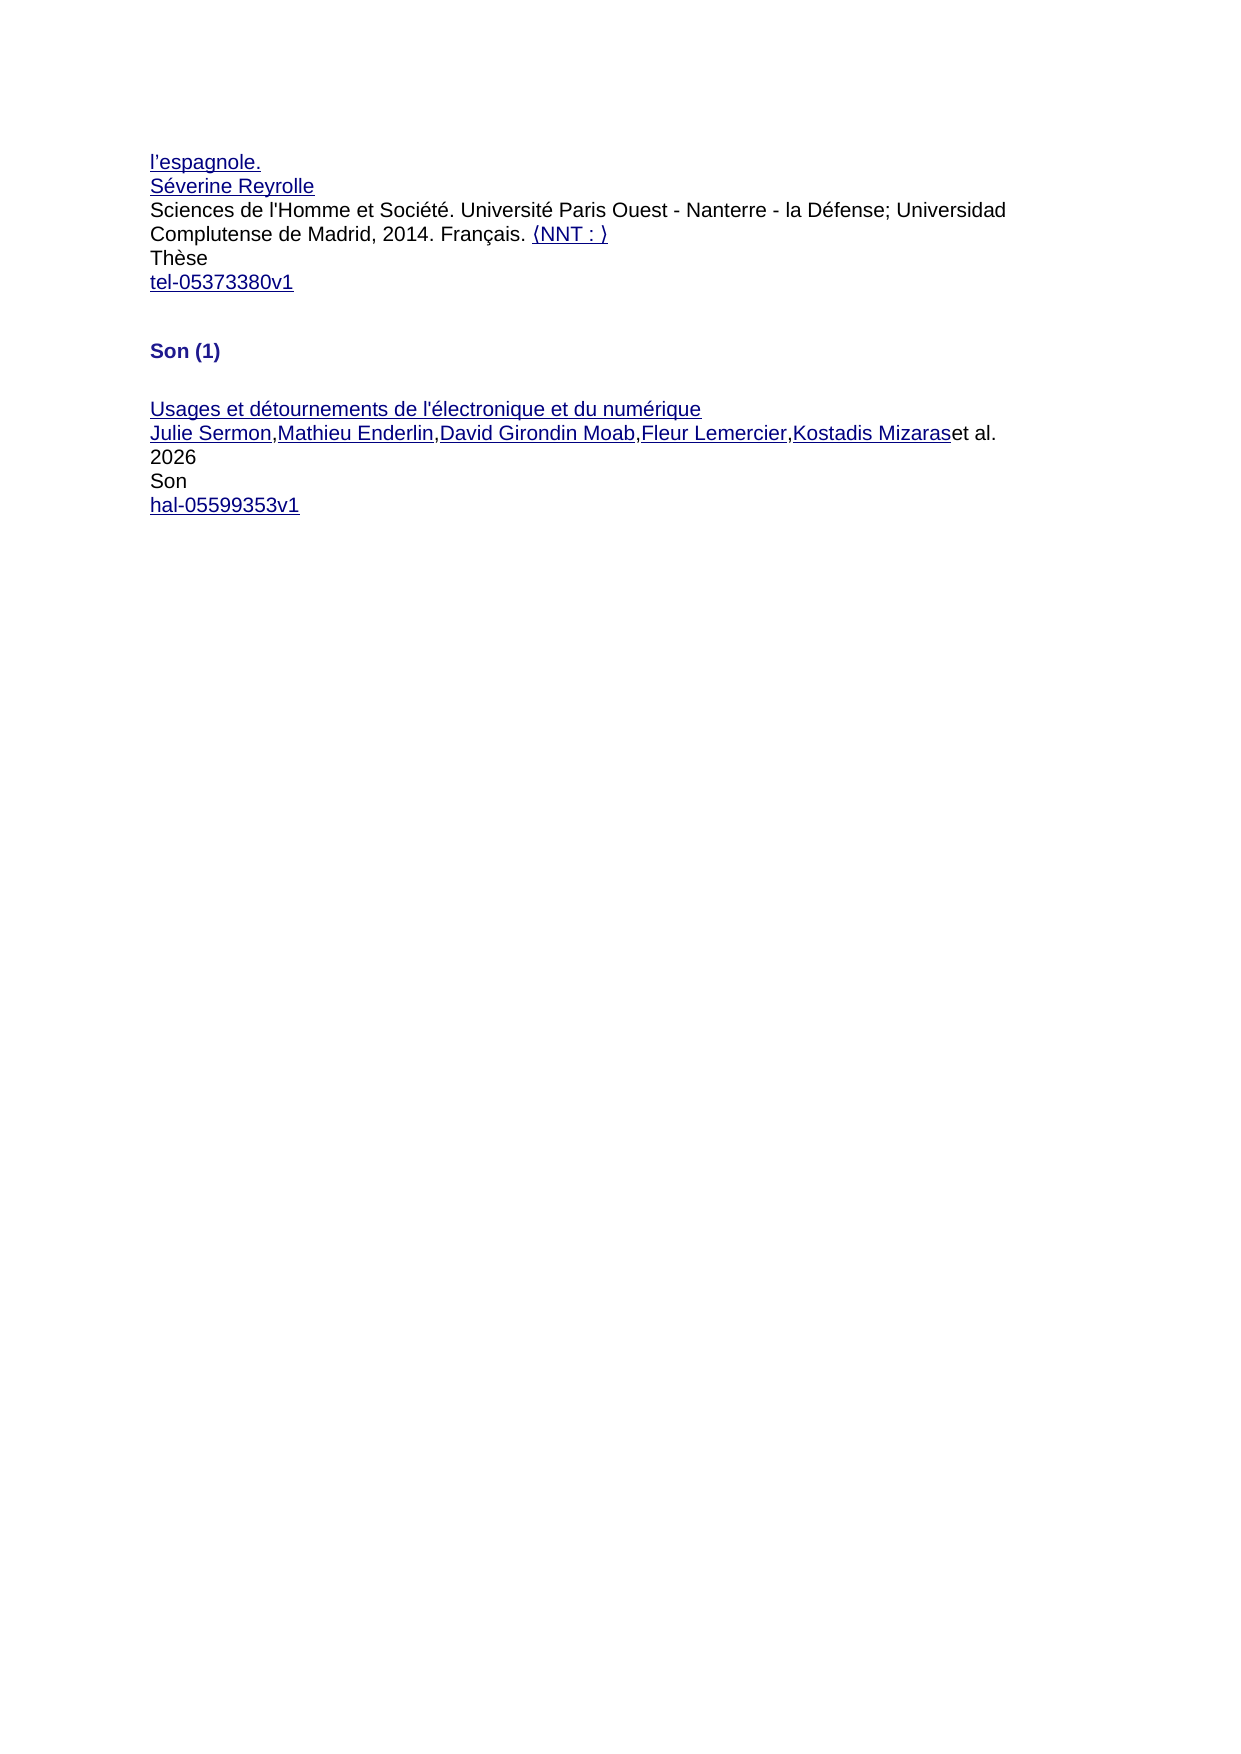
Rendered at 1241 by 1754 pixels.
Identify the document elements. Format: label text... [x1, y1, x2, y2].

table_header Théâtres à leur miroir (XVIIᵉ-XXᵉ siècles). Facettes françaises et francophiles d’un procédé à l’espagnole. Séverine Reyrolle Sciences de l'Homme et Société. Université Paris Ouest - Nanterre - la Défense; Universidad Complutense de Madrid, 2014. Français. ⟨NNT : ⟩ Thèse tel-05373380v1 [150, 150, 1090, 294]
subtitle Son (1) [150, 338, 1090, 362]
table_header Usages et détournements de l'électronique et du numérique Julie Sermon,Mathieu Enderlin,David Girondin Moab,Fleur Lemercier,Kostadis Mizaraset al. 2026 Son hal-05599353v1 [150, 397, 1090, 517]
